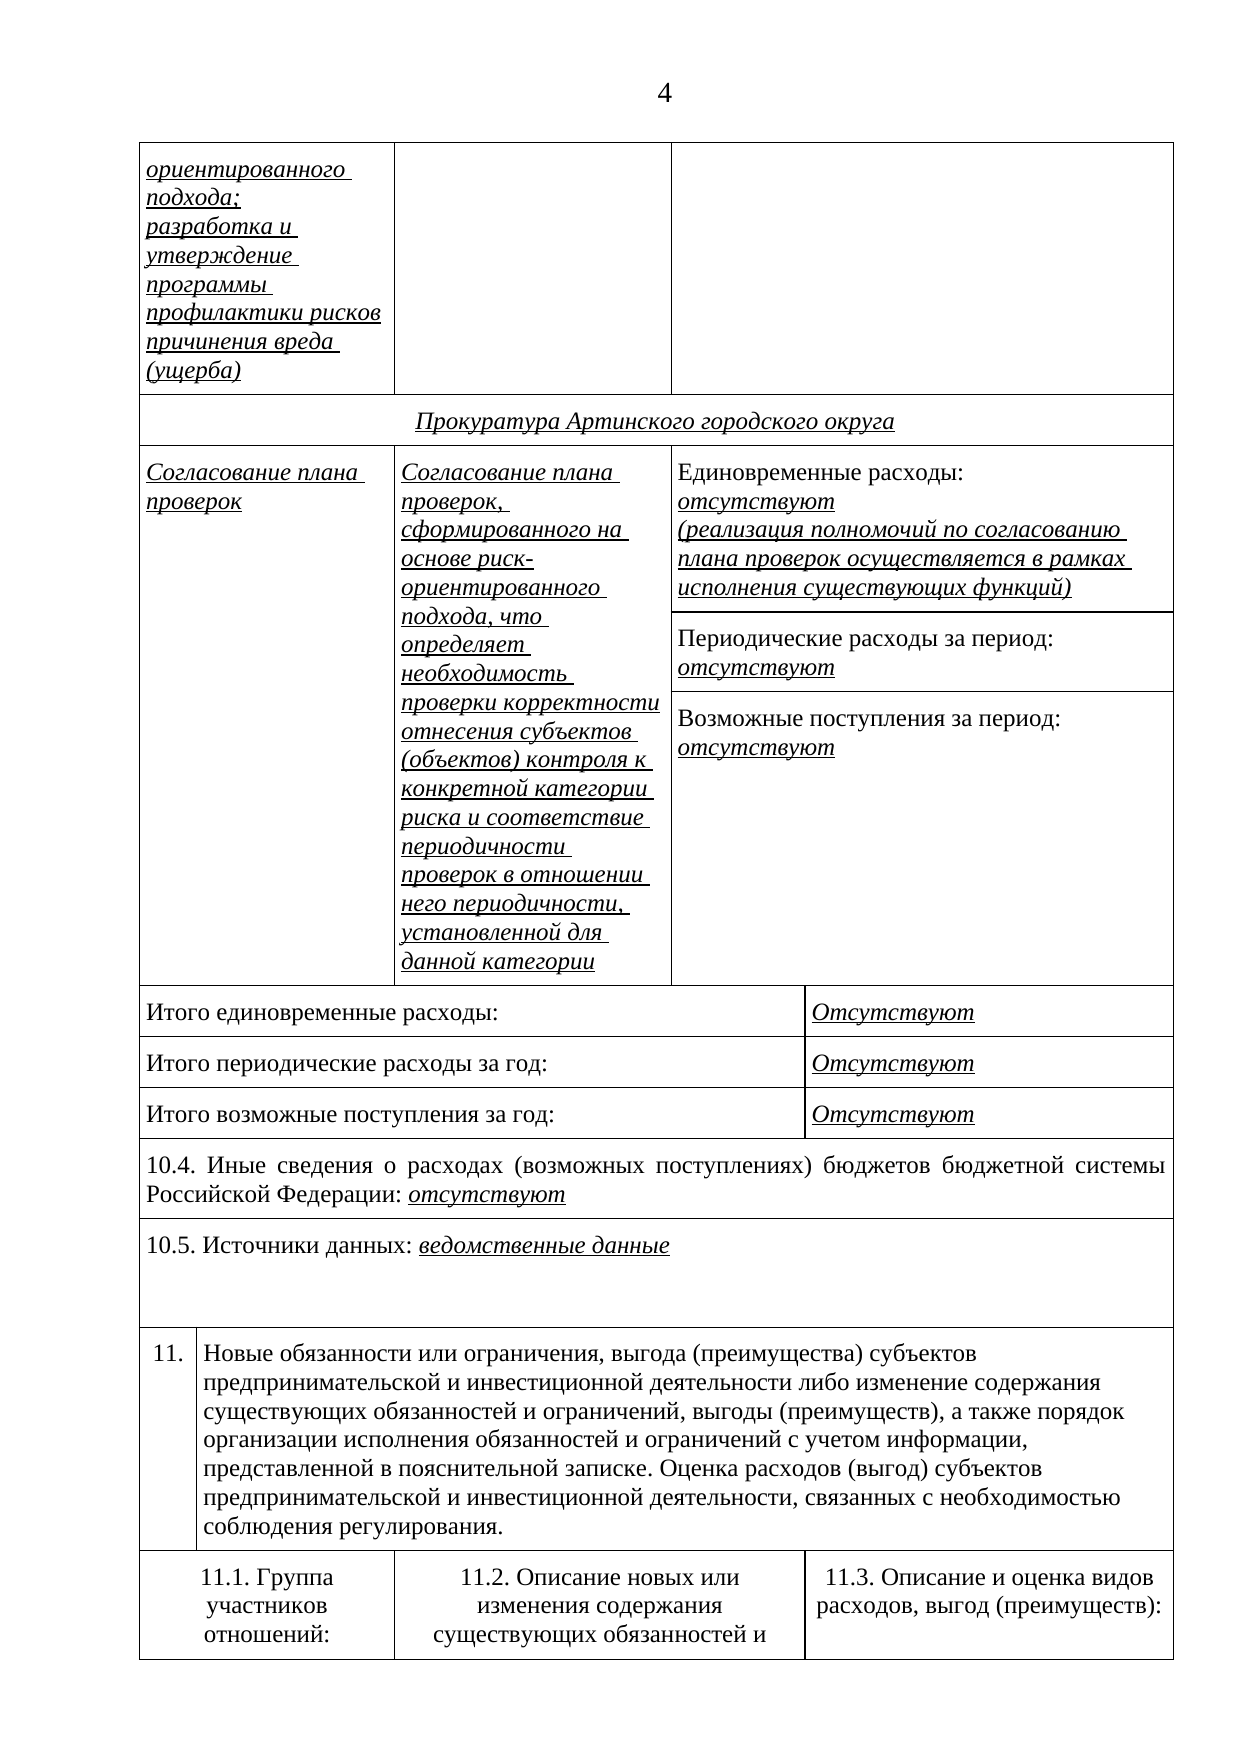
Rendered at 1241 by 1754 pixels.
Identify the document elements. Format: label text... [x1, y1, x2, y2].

table_cell Отсутствуют [806, 1037, 1173, 1087]
table_cell [1174, 1550, 1240, 1659]
table_cell [1174, 611, 1240, 691]
table_cell [1174, 445, 1240, 611]
table_cell [1174, 1218, 1240, 1327]
table_cell [1174, 394, 1240, 445]
table_cell [1174, 142, 1240, 394]
table_cell Отсутствуют [806, 1088, 1173, 1138]
table_cell Возможные поступления за период: отсутствуют [672, 692, 1173, 985]
table_cell ориентированного подхода; разработка и утверждение программы профилактики рисков причинения вреда (ущерба) [140, 143, 394, 394]
table_cell [1174, 691, 1240, 985]
table_cell [1174, 1138, 1240, 1218]
table_cell [1174, 1327, 1240, 1550]
table_cell Новые обязанности или ограничения, выгода (преимущества) субъектов предпринимательской и инвестиционной деятельности либо изменение содержания существующих обязанностей и ограничений, выгоды (преимуществ), а также порядок организации исполнения обязанностей и ограничений с учетом информации, представленной в пояснительной записке. Оценка расходов (выгод) субъектов предпринимательской и инвестиционной деятельности, связанных с необходимостью соблюдения регулирования. [197, 1328, 1173, 1550]
table_cell 10.5. Источники данных: ведомственные данные [140, 1219, 1173, 1327]
table_cell Итого единовременные расходы: [140, 986, 804, 1036]
table_cell 11.1. Группа участников отношений: [140, 1551, 394, 1659]
table_cell Периодические расходы за период: отсутствуют [672, 613, 1173, 691]
table_cell Согласование плана проверок, сформированного на основе риск-ориентированного подхода, что определяет необходимость проверки корректности отнесения субъектов (объектов) контроля к конкретной категории риска и соответствие периодичности проверок в отношении него периодичности, установленной для данной категории [395, 446, 671, 985]
table_cell [672, 143, 1173, 394]
table_cell [1174, 1087, 1240, 1138]
table_cell [1174, 1036, 1240, 1087]
table_cell Итого возможные поступления за год: [140, 1088, 804, 1138]
table_cell 10.4. Иные сведения о расходах (возможных поступлениях) бюджетов бюджетной системы Российской Федерации: отсутствуют [140, 1139, 1173, 1218]
table_cell [1174, 985, 1240, 1036]
table_cell 11. [140, 1328, 196, 1550]
table_cell 11.3. Описание и оценка видов расходов, выгод (преимуществ): [806, 1551, 1173, 1659]
table_cell Единовременные расходы: отсутствуют (реализация полномочий по согласованию плана проверок осуществляется в рамках исполнения существующих функций) [672, 446, 1173, 611]
table_cell 11.2. Описание новых или изменения содержания существующих обязанностей и [395, 1551, 804, 1659]
table_cell Отсутствуют [806, 986, 1173, 1036]
table_cell Итого периодические расходы за год: [140, 1037, 804, 1087]
table_cell [395, 143, 671, 394]
table_cell Прокуратура Артинского городского округа [140, 395, 1173, 445]
table_cell Согласование плана проверок [140, 446, 394, 985]
